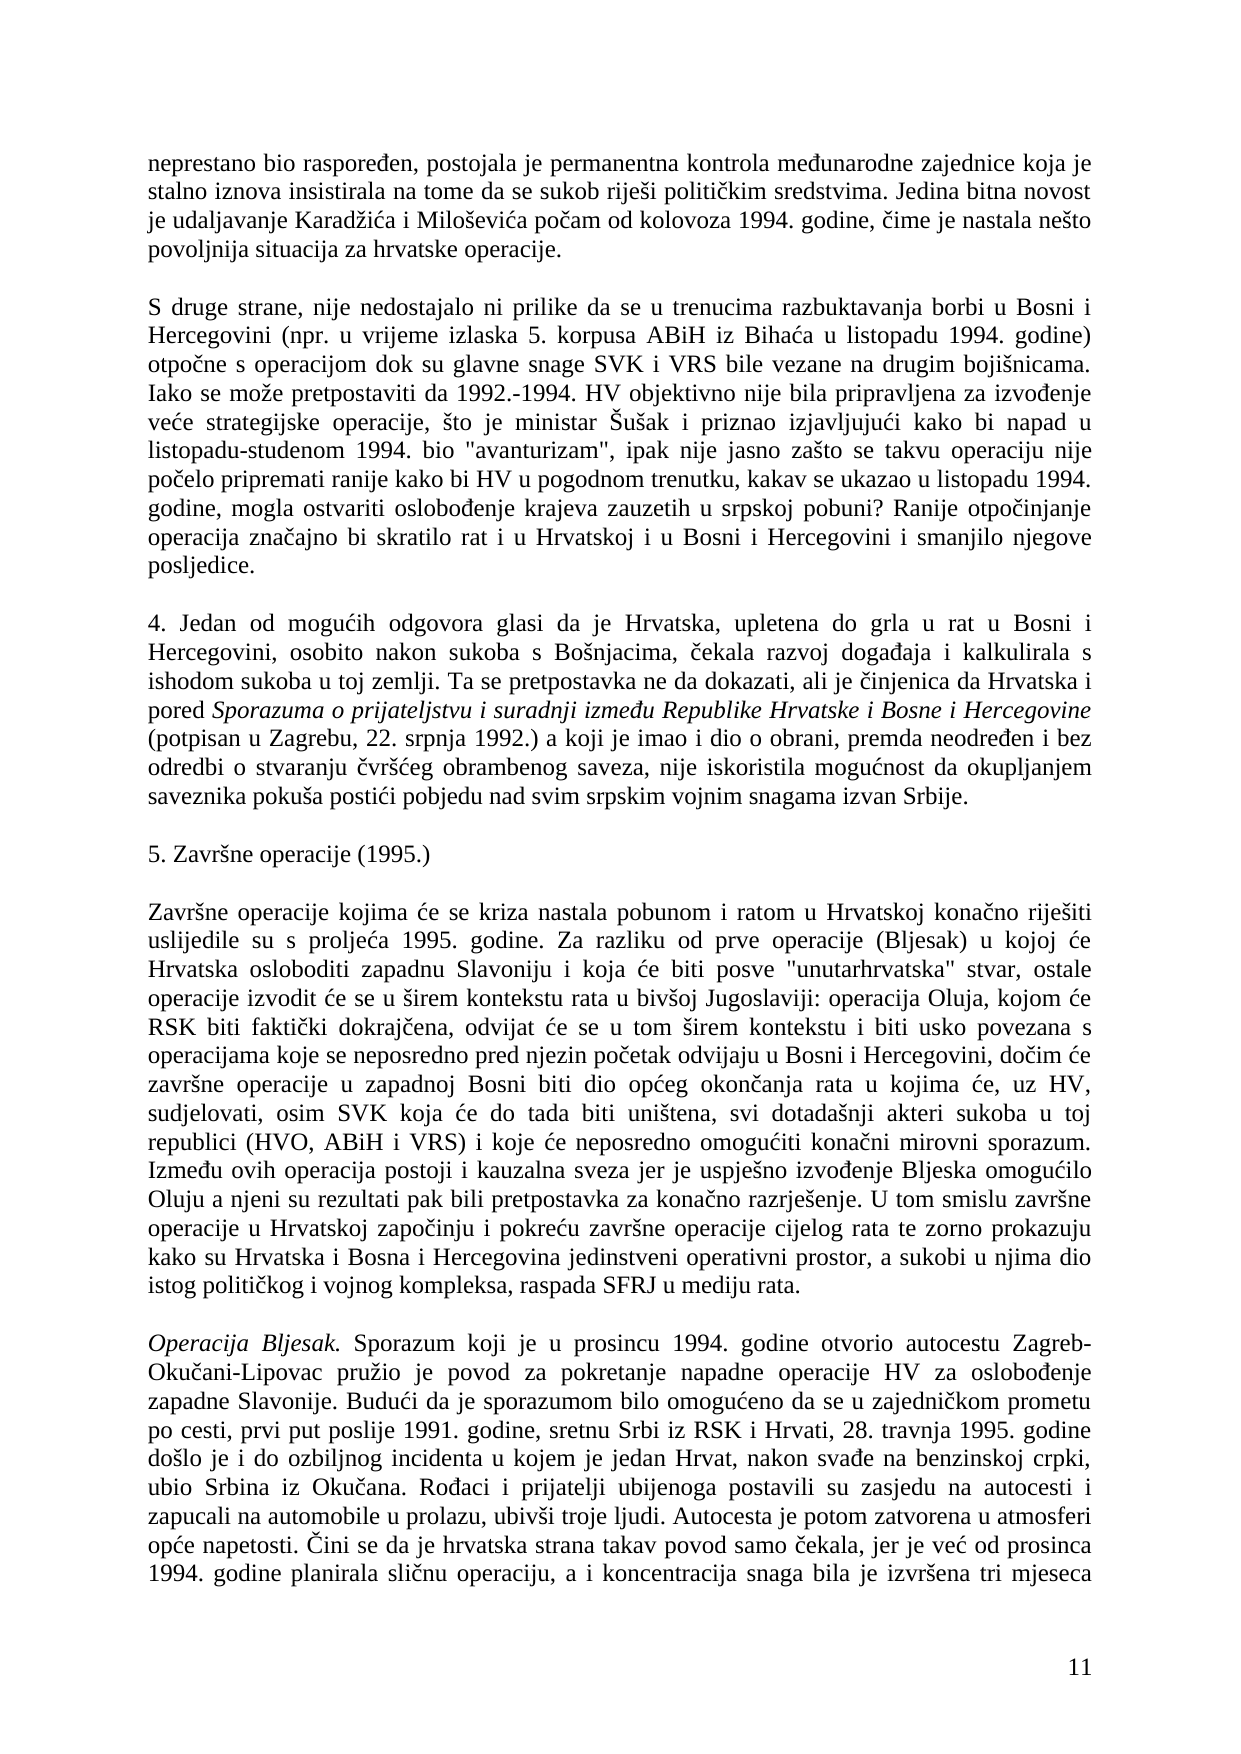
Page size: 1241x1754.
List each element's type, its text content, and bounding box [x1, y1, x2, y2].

text Završne operacije kojima će se kriza nastala pobunom i ratom u Hrvatskoj konačno riješiti uslijedile su s proljeća 1995. godine. Za razliku od prve operacije (Bljesak) u kojoj će Hrvatska osloboditi zapadnu Slavoniju i koja će biti posve "unutarhrvatska" stvar, ostale operacije izvodit će se u širem kontekstu rata u bivšoj Jugoslaviji: operacija Oluja, kojom će RSK biti faktički dokrajčena, odvijat će se u tom širem kontekstu i biti usko povezana s operacijama koje se neposredno pred njezin početak odvijaju u Bosni i Hercegovini, dočim će završne operacije u zapadnoj Bosni biti dio općeg okončanja rata u kojima će, uz HV, sudjelovati, osim SVK koja će do tada biti uništena, svi dotadašnji akteri sukoba u toj republici (HVO, ABiH i VRS) i koje će neposredno omogućiti konačni mirovni sporazum. Između ovih operacija postoji i kauzalna sveza jer je uspješno izvođenje Bljeska omogućilo Oluju a njeni su rezultati pak bili pretpostavka za konačno razrješenje. U tom smislu završne operacije u Hrvatskoj započinju i pokreću završne operacije cijelog rata te zorno prokazuju kako su Hrvatska i Bosna i Hercegovina jedinstveni operativni prostor, a sukobi u njima dio istog političkog i vojnog kompleksa, raspada SFRJ u mediju rata. [148, 897, 1093, 1299]
text Operacija Bljesak. Sporazum koji je u prosincu 1994. godine otvorio autocestu Zagreb-Okučani-Lipovac pružio je povod za pokretanje napadne operacije HV za oslobođenje zapadne Slavonije. Budući da je sporazumom bilo omogućeno da se u zajedničkom prometu po cesti, prvi put poslije 1991. godine, sretnu Srbi iz RSK i Hrvati, 28. travnja 1995. godine došlo je i do ozbiljnog incidenta u kojem je jedan Hrvat, nakon svađe na benzinskoj crpki, ubio Srbina iz Okučana. Rođaci i prijatelji ubijenoga postavili su zasjedu na autocesti i zapucali na automobile u prolazu, ubivši troje ljudi. Autocesta je potom zatvorena u atmosferi opće napetosti. Čini se da je hrvatska strana takav povod samo čekala, jer je već od prosinca 1994. godine planirala sličnu operaciju, a i koncentracija snaga bila je izvršena tri mjeseca [148, 1328, 1093, 1587]
text 4. Jedan od mogućih odgovora glasi da je Hrvatska, upletena do grla u rat u Bosni i Hercegovini, osobito nakon sukoba s Bošnjacima, čekala razvoj događaja i kalkulirala s ishodom sukoba u toj zemlji. Ta se pretpostavka ne da dokazati, ali je činjenica da Hrvatska i pored Sporazuma o prijateljstvu i suradnji između Republike Hrvatske i Bosne i Hercegovine (potpisan u Zagrebu, 22. srpnja 1992.) a koji je imao i dio o obrani, premda neodređen i bez odredbi o stvaranju čvršćeg obrambenog saveza, nije iskoristila mogućnost da okupljanjem saveznika pokuša postići pobjedu nad svim srpskim vojnim snagama izvan Srbije. [148, 608, 1093, 810]
text 5. Završne operacije (1995.) [148, 839, 1093, 868]
text neprestano bio raspoređen, postojala je permanentna kontrola međunarodne zajednice koja je stalno iznova insistirala na tome da se sukob riješi političkim sredstvima. Jedina bitna novost je udaljavanje Karadžića i Miloševića počam od kolovoza 1994. godine, čime je nastala nešto povoljnija situacija za hrvatske operacije. [148, 148, 1093, 263]
text S druge strane, nije nedostajalo ni prilike da se u trenucima razbuktavanja borbi u Bosni i Hercegovini (npr. u vrijeme izlaska 5. korpusa ABiH iz Bihaća u listopadu 1994. godine) otpočne s operacijom dok su glavne snage SVK i VRS bile vezane na drugim bojišnicama. Iako se može pretpostaviti da 1992.-1994. HV objektivno nije bila pripravljena za izvođenje veće strategijske operacije, što je ministar Šušak i priznao izjavljujući kako bi napad u listopadu-studenom 1994. bio "avanturizam", ipak nije jasno zašto se takvu operaciju nije počelo pripremati ranije kako bi HV u pogodnom trenutku, kakav se ukazao u listopadu 1994. godine, mogla ostvariti oslobođenje krajeva zauzetih u srpskoj pobuni? Ranije otpočinjanje operacija značajno bi skratilo rat i u Hrvatskoj i u Bosni i Hercegovini i smanjilo njegove posljedice. [148, 292, 1093, 579]
